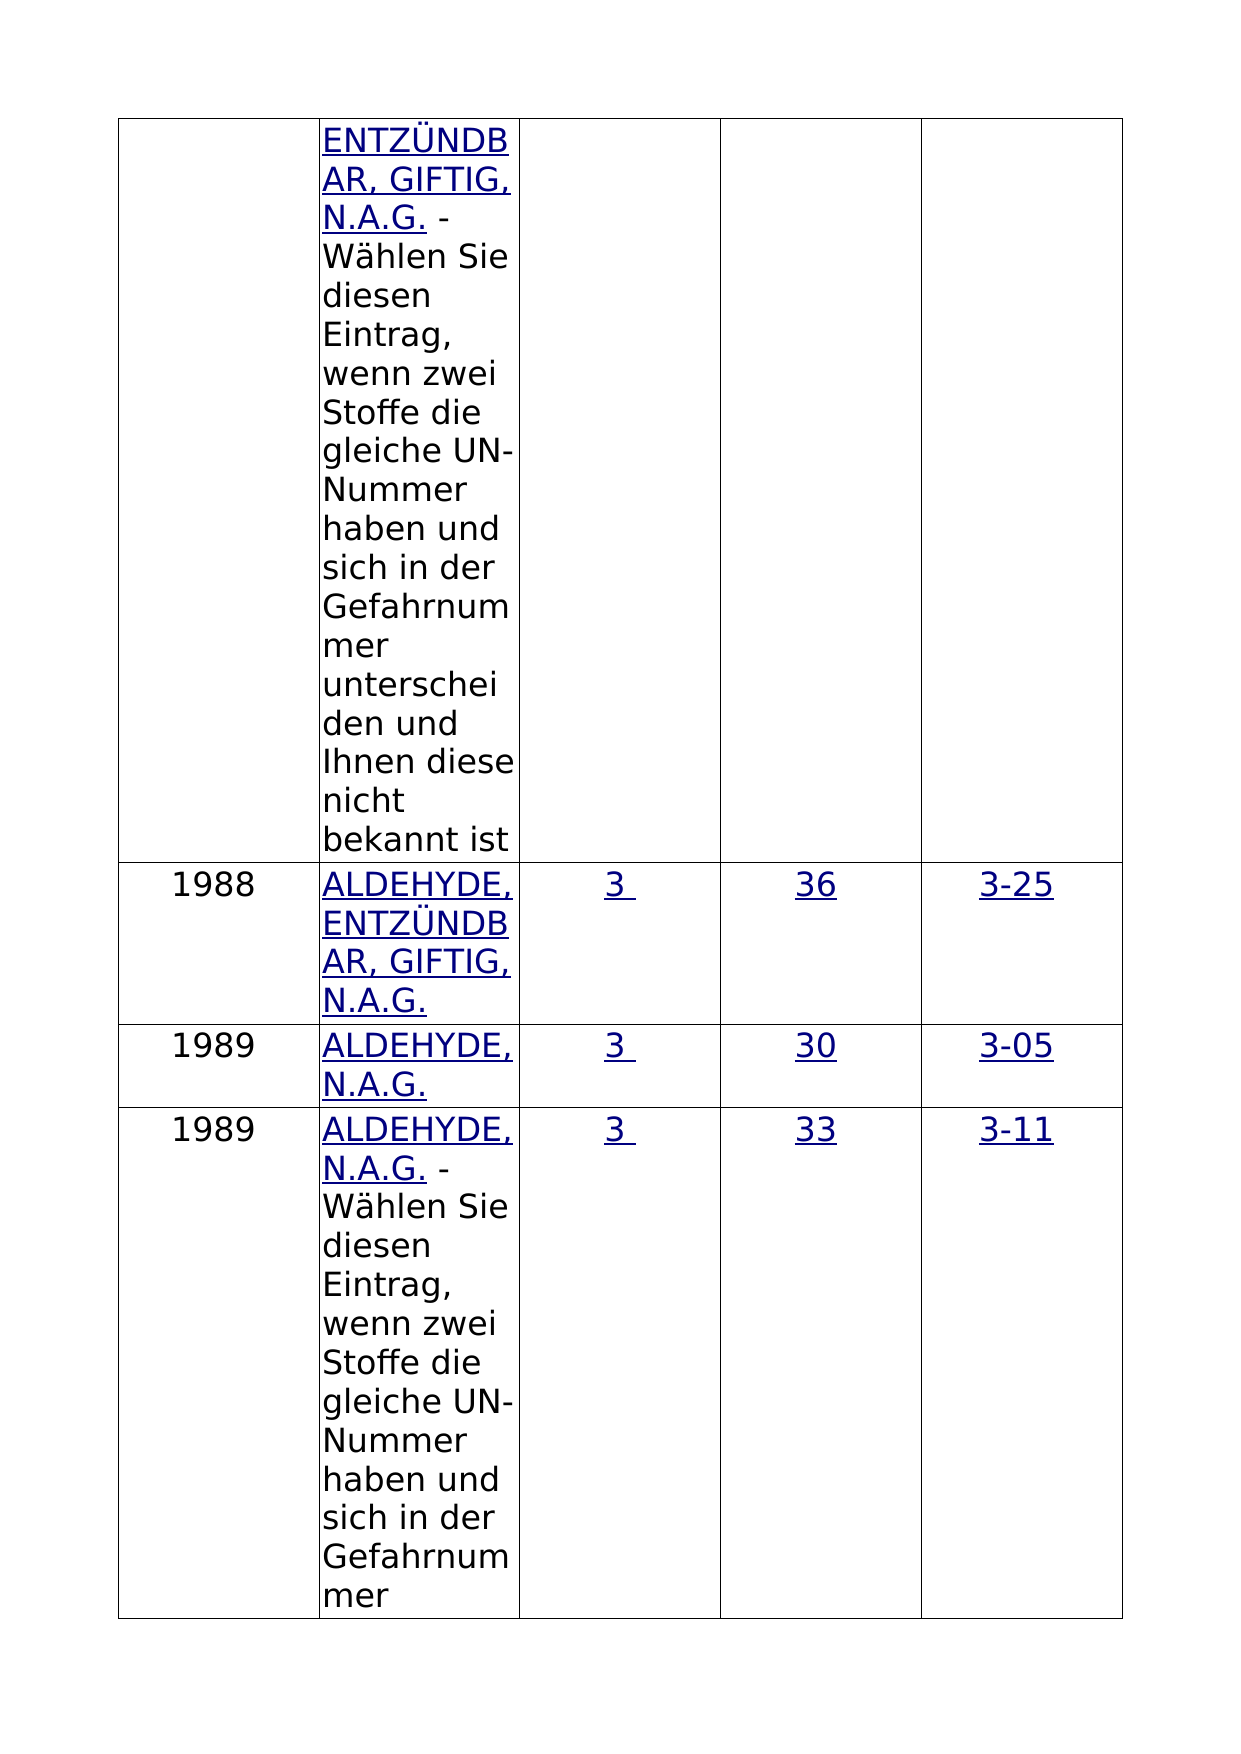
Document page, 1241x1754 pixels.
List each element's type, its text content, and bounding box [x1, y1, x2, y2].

table_cell [119, 119, 319, 862]
table_cell 1989 [119, 1025, 319, 1107]
table_cell [721, 119, 921, 862]
table_cell 33 [721, 1108, 921, 1618]
table_cell 3 [520, 1108, 720, 1618]
table_cell 1989 [119, 1108, 319, 1618]
table_cell ALDEHYDE, N.A.G. [320, 1025, 519, 1107]
table_cell 3-11 [922, 1108, 1122, 1618]
table_cell 3-05 [922, 1025, 1122, 1107]
table_cell 30 [721, 1025, 921, 1107]
table_cell [520, 119, 720, 862]
table_cell ALDEHYDE, ENTZÜNDBAR, GIFTIG, N.A.G. [320, 863, 519, 1024]
table_cell [922, 119, 1122, 862]
table_cell 3 [520, 863, 720, 1024]
table_cell 3-25 [922, 863, 1122, 1024]
table_cell 36 [721, 863, 921, 1024]
table_cell 3 [520, 1025, 720, 1107]
table_cell ALDEHYDE, N.A.G. - Wählen Sie diesen Eintrag, wenn zwei Stoffe die gleiche UN-Nummer haben und sich in der Gefahrnummer [320, 1108, 519, 1618]
table_cell 1988 [119, 863, 319, 1024]
table_cell ENTZÜNDBAR, GIFTIG, N.A.G. - Wählen Sie diesen Eintrag, wenn zwei Stoffe die gleiche UN-Nummer haben und sich in der Gefahrnummer unterscheiden und Ihnen diese nicht bekannt ist [320, 119, 519, 862]
